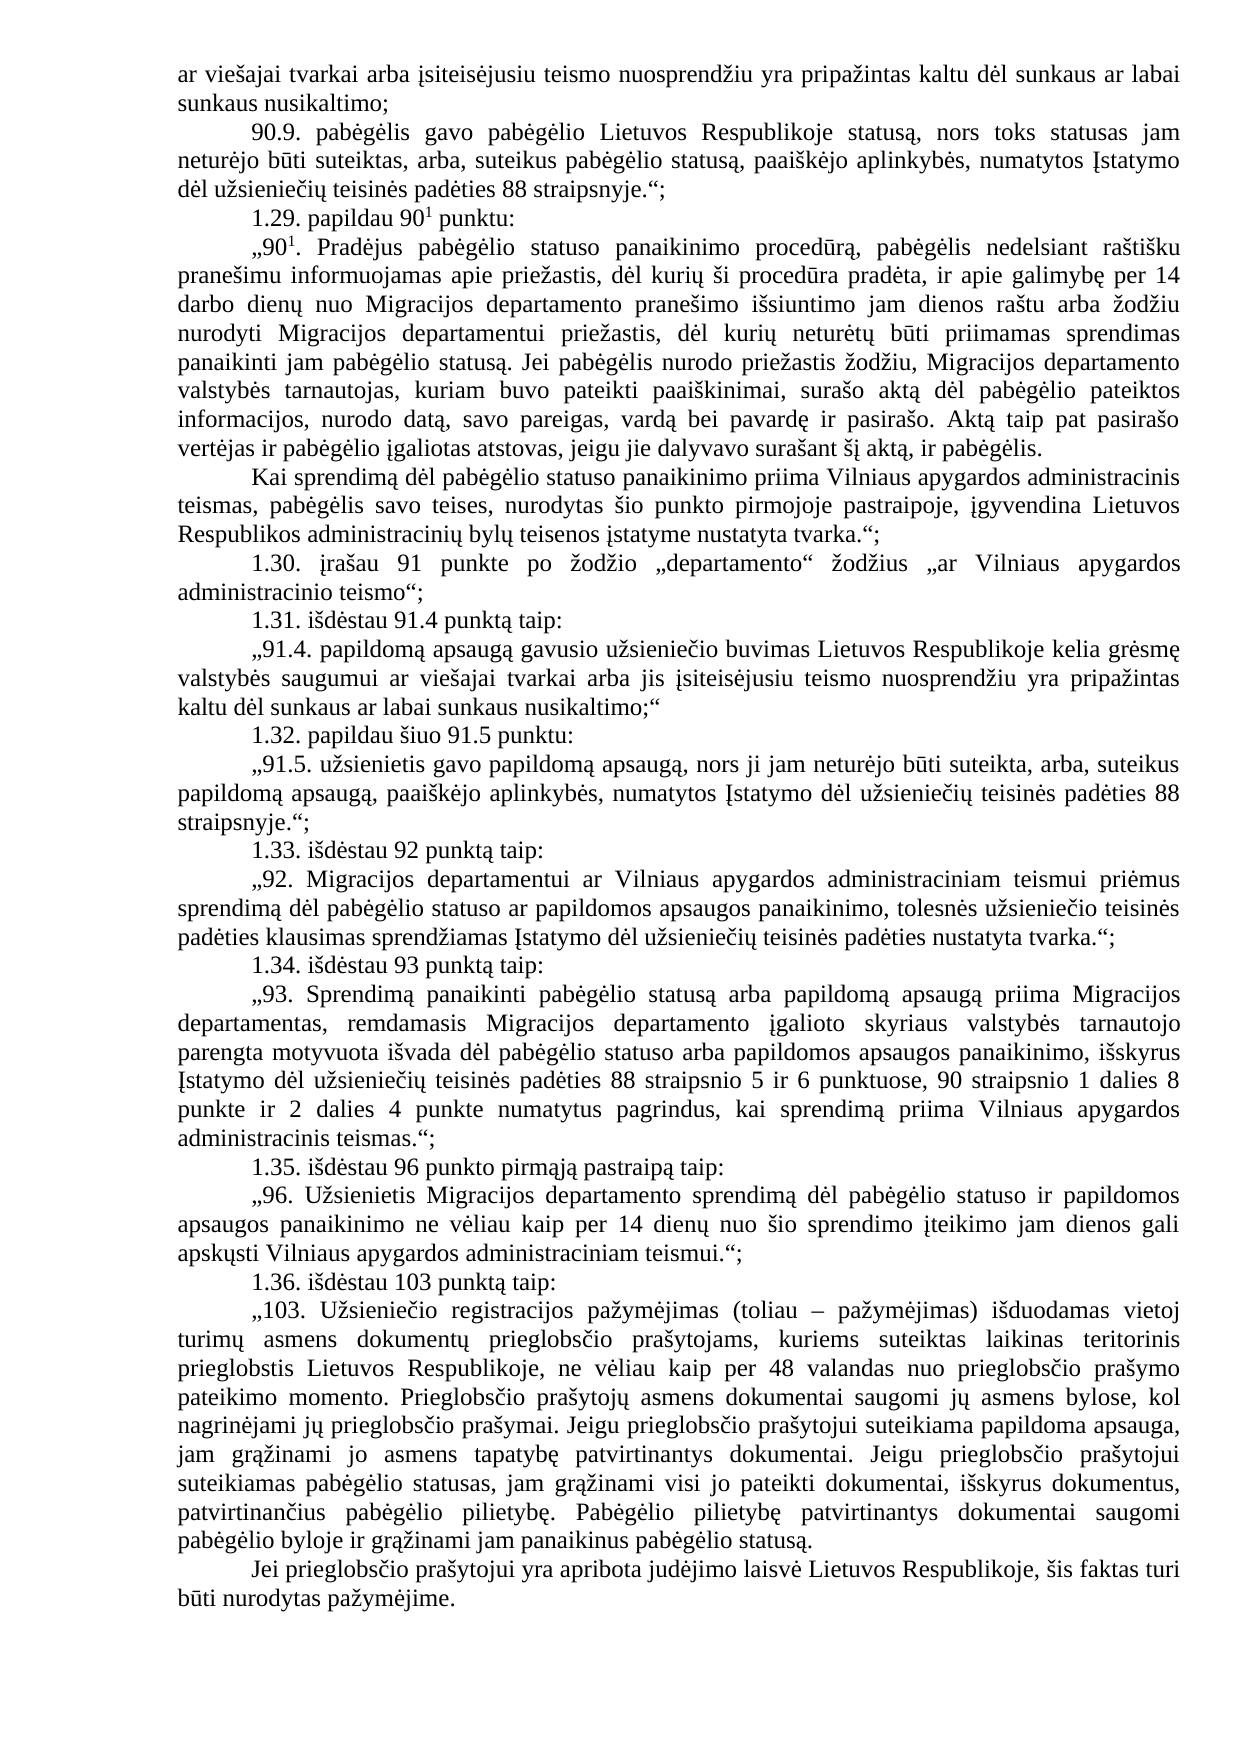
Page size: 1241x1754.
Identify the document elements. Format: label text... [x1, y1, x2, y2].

text 1.32. papildau šiuo 91.5 punktu: [177, 720, 1181, 749]
text „91.4. papildomą apsaugą gavusio užsieniečio buvimas Lietuvos Respublikoje kelia grėsmę valstybės saugumui ar viešajai tvarkai arba jis įsiteisėjusiu teismo nuosprendžiu yra pripažintas kaltu dėl sunkaus ar labai sunkaus nusikaltimo;“ [177, 634, 1181, 720]
text 90.9. pabėgėlis gavo pabėgėlio Lietuvos Respublikoje statusą, nors toks statusas jam neturėjo būti suteiktas, arba, suteikus pabėgėlio statusą, paaiškėjo aplinkybės, numatytos Įstatymo dėl užsieniečių teisinės padėties 88 straipsnyje.“; [177, 117, 1181, 203]
text ar viešajai tvarkai arba įsiteisėjusiu teismo nuosprendžiu yra pripažintas kaltu dėl sunkaus ar labai sunkaus nusikaltimo; [177, 59, 1181, 117]
text „901. Pradėjus pabėgėlio statuso panaikinimo procedūrą, pabėgėlis nedelsiant raštišku pranešimu informuojamas apie priežastis, dėl kurių ši procedūra pradėta, ir apie galimybę per 14 darbo dienų nuo Migracijos departamento pranešimo išsiuntimo jam dienos raštu arba žodžiu nurodyti Migracijos departamentui priežastis, dėl kurių neturėtų būti priimamas sprendimas panaikinti jam pabėgėlio statusą. Jei pabėgėlis nurodo priežastis žodžiu, Migracijos departamento valstybės tarnautojas, kuriam buvo pateikti paaiškinimai, surašo aktą dėl pabėgėlio pateiktos informacijos, nurodo datą, savo pareigas, vardą bei pavardę ir pasirašo. Aktą taip pat pasirašo vertėjas ir pabėgėlio įgaliotas atstovas, jeigu jie dalyvavo surašant šį aktą, ir pabėgėlis. [177, 232, 1181, 462]
text Jei prieglobsčio prašytojui yra apribota judėjimo laisvė Lietuvos Respublikoje, šis faktas turi būti nurodytas pažymėjime. [177, 1554, 1181, 1612]
text 1.36. išdėstau 103 punktą taip: [177, 1267, 1181, 1295]
text „93. Sprendimą panaikinti pabėgėlio statusą arba papildomą apsaugą priima Migracijos departamentas, remdamasis Migracijos departamento įgalioto skyriaus valstybės tarnautojo parengta motyvuota išvada dėl pabėgėlio statuso arba papildomos apsaugos panaikinimo, išskyrus Įstatymo dėl užsieniečių teisinės padėties 88 straipsnio 5 ir 6 punktuose, 90 straipsnio 1 dalies 8 punkte ir 2 dalies 4 punkte numatytus pagrindus, kai sprendimą priima Vilniaus apygardos administracinis teismas.“; [177, 979, 1181, 1152]
text 1.34. išdėstau 93 punktą taip: [177, 950, 1181, 979]
text 1.33. išdėstau 92 punktą taip: [177, 835, 1181, 864]
text 1.35. išdėstau 96 punkto pirmąją pastraipą taip: [177, 1152, 1181, 1180]
text „96. Užsienietis Migracijos departamento sprendimą dėl pabėgėlio statuso ir papildomos apsaugos panaikinimo ne vėliau kaip per 14 dienų nuo šio sprendimo įteikimo jam dienos gali apskųsti Vilniaus apygardos administraciniam teismui.“; [177, 1180, 1181, 1267]
text 1.29. papildau 901 punktu: [177, 203, 1181, 232]
text „91.5. užsienietis gavo papildomą apsaugą, nors ji jam neturėjo būti suteikta, arba, suteikus papildomą apsaugą, paaiškėjo aplinkybės, numatytos Įstatymo dėl užsieniečių teisinės padėties 88 straipsnyje.“; [177, 749, 1181, 835]
text „103. Užsieniečio registracijos pažymėjimas (toliau – pažymėjimas) išduodamas vietoj turimų asmens dokumentų prieglobsčio prašytojams, kuriems suteiktas laikinas teritorinis prieglobstis Lietuvos Respublikoje, ne vėliau kaip per 48 valandas nuo prieglobsčio prašymo pateikimo momento. Prieglobsčio prašytojų asmens dokumentai saugomi jų asmens bylose, kol nagrinėjami jų prieglobsčio prašymai. Jeigu prieglobsčio prašytojui suteikiama papildoma apsauga, jam grąžinami jo asmens tapatybę patvirtinantys dokumentai. Jeigu prieglobsčio prašytojui suteikiamas pabėgėlio statusas, jam grąžinami visi jo pateikti dokumentai, išskyrus dokumentus, patvirtinančius pabėgėlio pilietybę. Pabėgėlio pilietybę patvirtinantys dokumentai saugomi pabėgėlio byloje ir grąžinami jam panaikinus pabėgėlio statusą. [177, 1295, 1181, 1554]
text Kai sprendimą dėl pabėgėlio statuso panaikinimo priima Vilniaus apygardos administracinis teismas, pabėgėlis savo teises, nurodytas šio punkto pirmojoje pastraipoje, įgyvendina Lietuvos Respublikos administracinių bylų teisenos įstatyme nustatyta tvarka.“; [177, 462, 1181, 548]
text 1.30. įrašau 91 punkte po žodžio „departamento“ žodžius „ar Vilniaus apygardos administracinio teismo“; [177, 548, 1181, 605]
text 1.31. išdėstau 91.4 punktą taip: [177, 605, 1181, 634]
text „92. Migracijos departamentui ar Vilniaus apygardos administraciniam teismui priėmus sprendimą dėl pabėgėlio statuso ar papildomos apsaugos panaikinimo, tolesnės užsieniečio teisinės padėties klausimas sprendžiamas Įstatymo dėl užsieniečių teisinės padėties nustatyta tvarka.“; [177, 864, 1181, 950]
